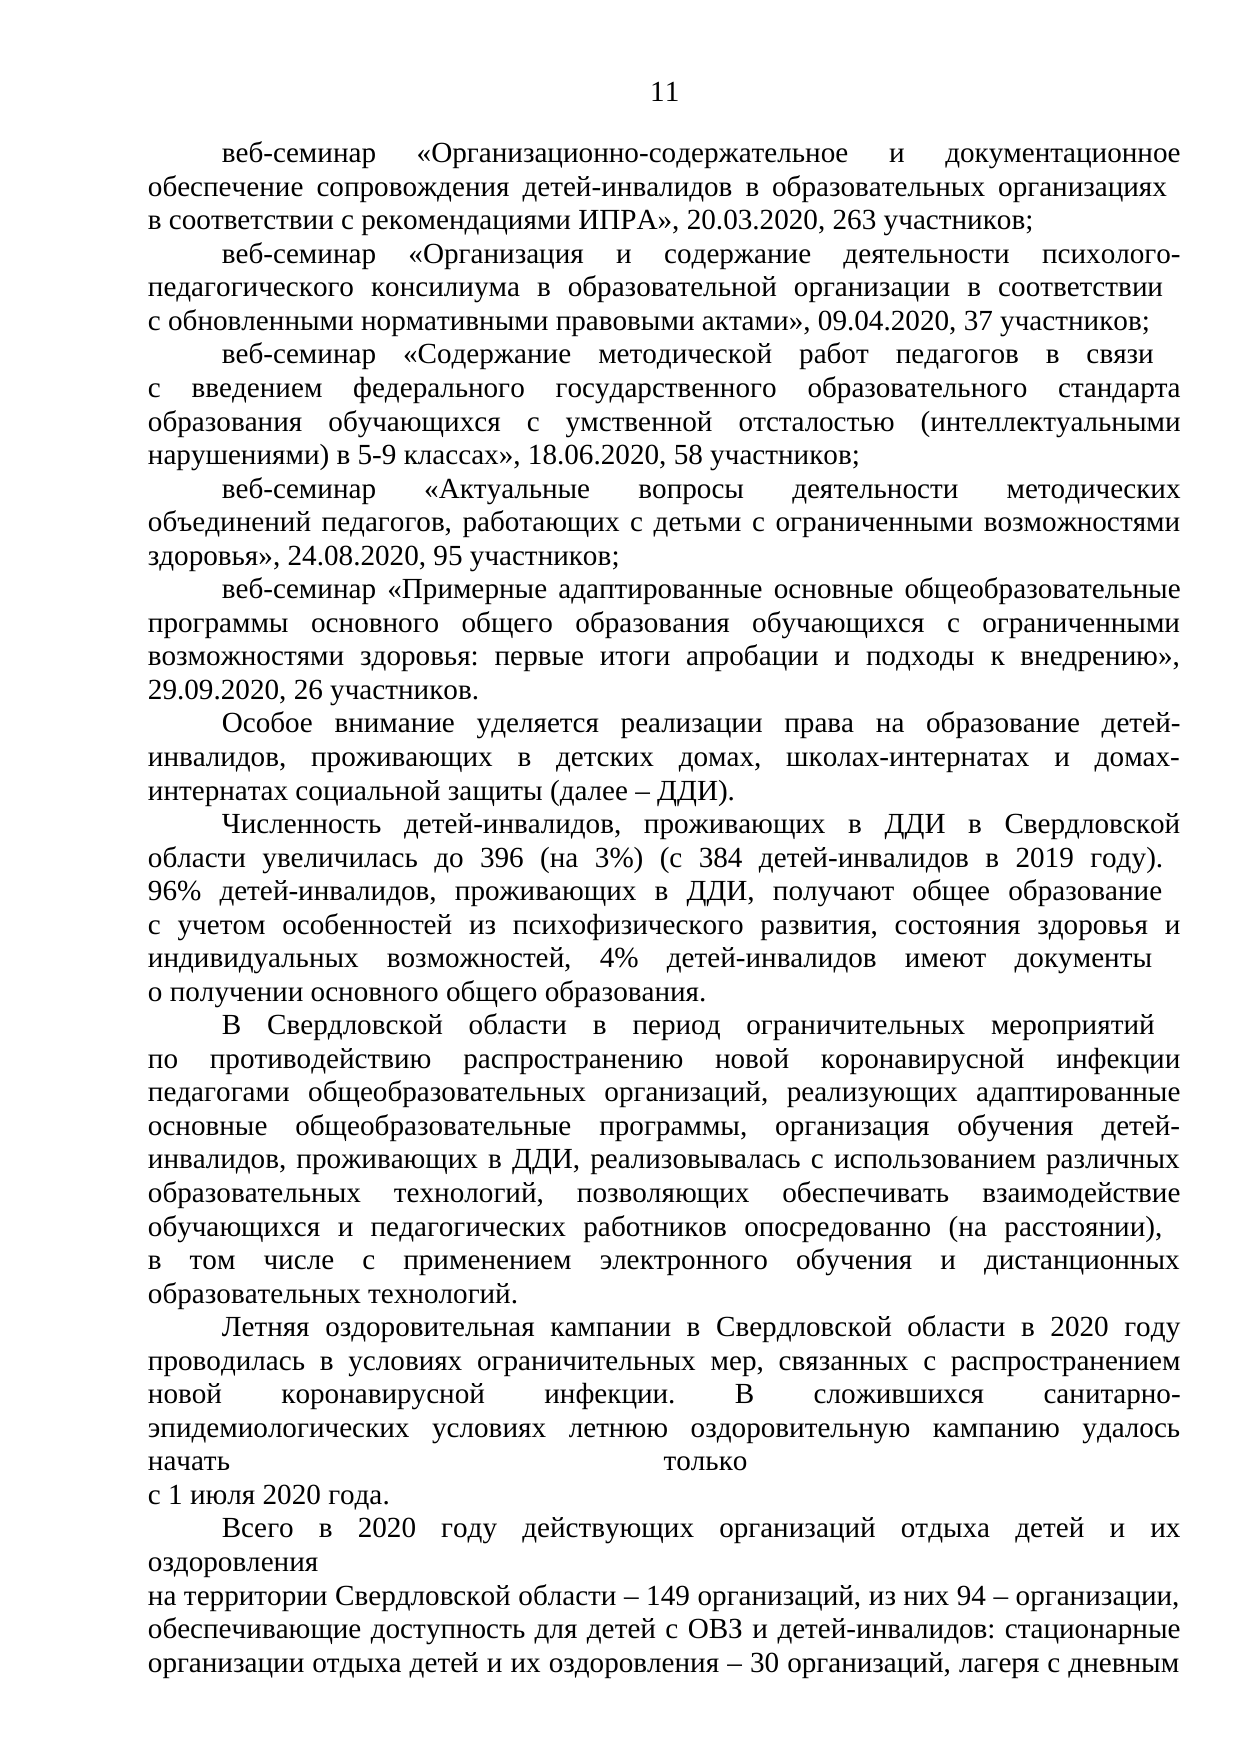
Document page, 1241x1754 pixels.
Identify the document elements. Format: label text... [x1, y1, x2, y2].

text веб-семинар «Организация и содержание деятельности психолого-педагогического консилиума в образовательной организации в соответствии с обновленными нормативными правовыми актами», 09.04.2020, 37 участников; [148, 236, 1181, 337]
text Численность детей-инвалидов, проживающих в ДДИ в Свердловской области увеличилась до 396 (на 3%) (с 384 детей-инвалидов в 2019 году). 96% детей-инвалидов, проживающих в ДДИ, получают общее образование с учетом особенностей из психофизического развития, состояния здоровья и индивидуальных возможностей, 4% детей-инвалидов имеют документы о получении основного общего образования. [148, 806, 1181, 1007]
text Особое внимание уделяется реализации права на образование детей-инвалидов, проживающих в детских домах, школах-интернатах и домах-интернатах социальной защиты (далее – ДДИ). [148, 706, 1181, 806]
text веб-семинар «Примерные адаптированные основные общеобразовательные программы основного общего образования обучающихся с ограниченными возможностями здоровья: первые итоги апробации и подходы к внедрению», 29.09.2020, 26 участников. [148, 571, 1181, 706]
text Летняя оздоровительная кампании в Свердловской области в 2020 году проводилась в условиях ограничительных мер, связанных с распространением новой коронавирусной инфекции. В сложившихся санитарно-эпидемиологических условиях летнюю оздоровительную кампанию удалось начать только с 1 июля 2020 года. [148, 1309, 1181, 1511]
text Всего в 2020 году действующих организаций отдыха детей и их оздоровления на территории Свердловской области – 149 организаций, из них 94 – организации, обеспечивающие доступность для детей с ОВЗ и детей-инвалидов: стационарные организации отдыха детей и их оздоровления – 30 организаций, лагеря с дневным [148, 1511, 1181, 1678]
text веб-семинар «Организационно-содержательное и документационное обеспечение сопровождения детей-инвалидов в образовательных организациях в соответствии с рекомендациями ИПРА», 20.03.2020, 263 участников; [148, 135, 1181, 236]
text веб-семинар «Содержание методической работ педагогов в связи с введением федерального государственного образовательного стандарта образования обучающихся с умственной отсталостью (интеллектуальными нарушениями) в 5-9 классах», 18.06.2020, 58 участников; [148, 337, 1181, 471]
text В Свердловской области в период ограничительных мероприятий по противодействию распространению новой коронавирусной инфекции педагогами общеобразовательных организаций, реализующих адаптированные основные общеобразовательные программы, организация обучения детей-инвалидов, проживающих в ДДИ, реализовывалась с использованием различных образовательных технологий, позволяющих обеспечивать взаимодействие обучающихся и педагогических работников опосредованно (на расстоянии), в том числе с применением электронного обучения и дистанционных образовательных технологий. [148, 1007, 1181, 1309]
text веб-семинар «Актуальные вопросы деятельности методических объединений педагогов, работающих с детьми с ограниченными возможностями здоровья», 24.08.2020, 95 участников; [148, 471, 1181, 571]
